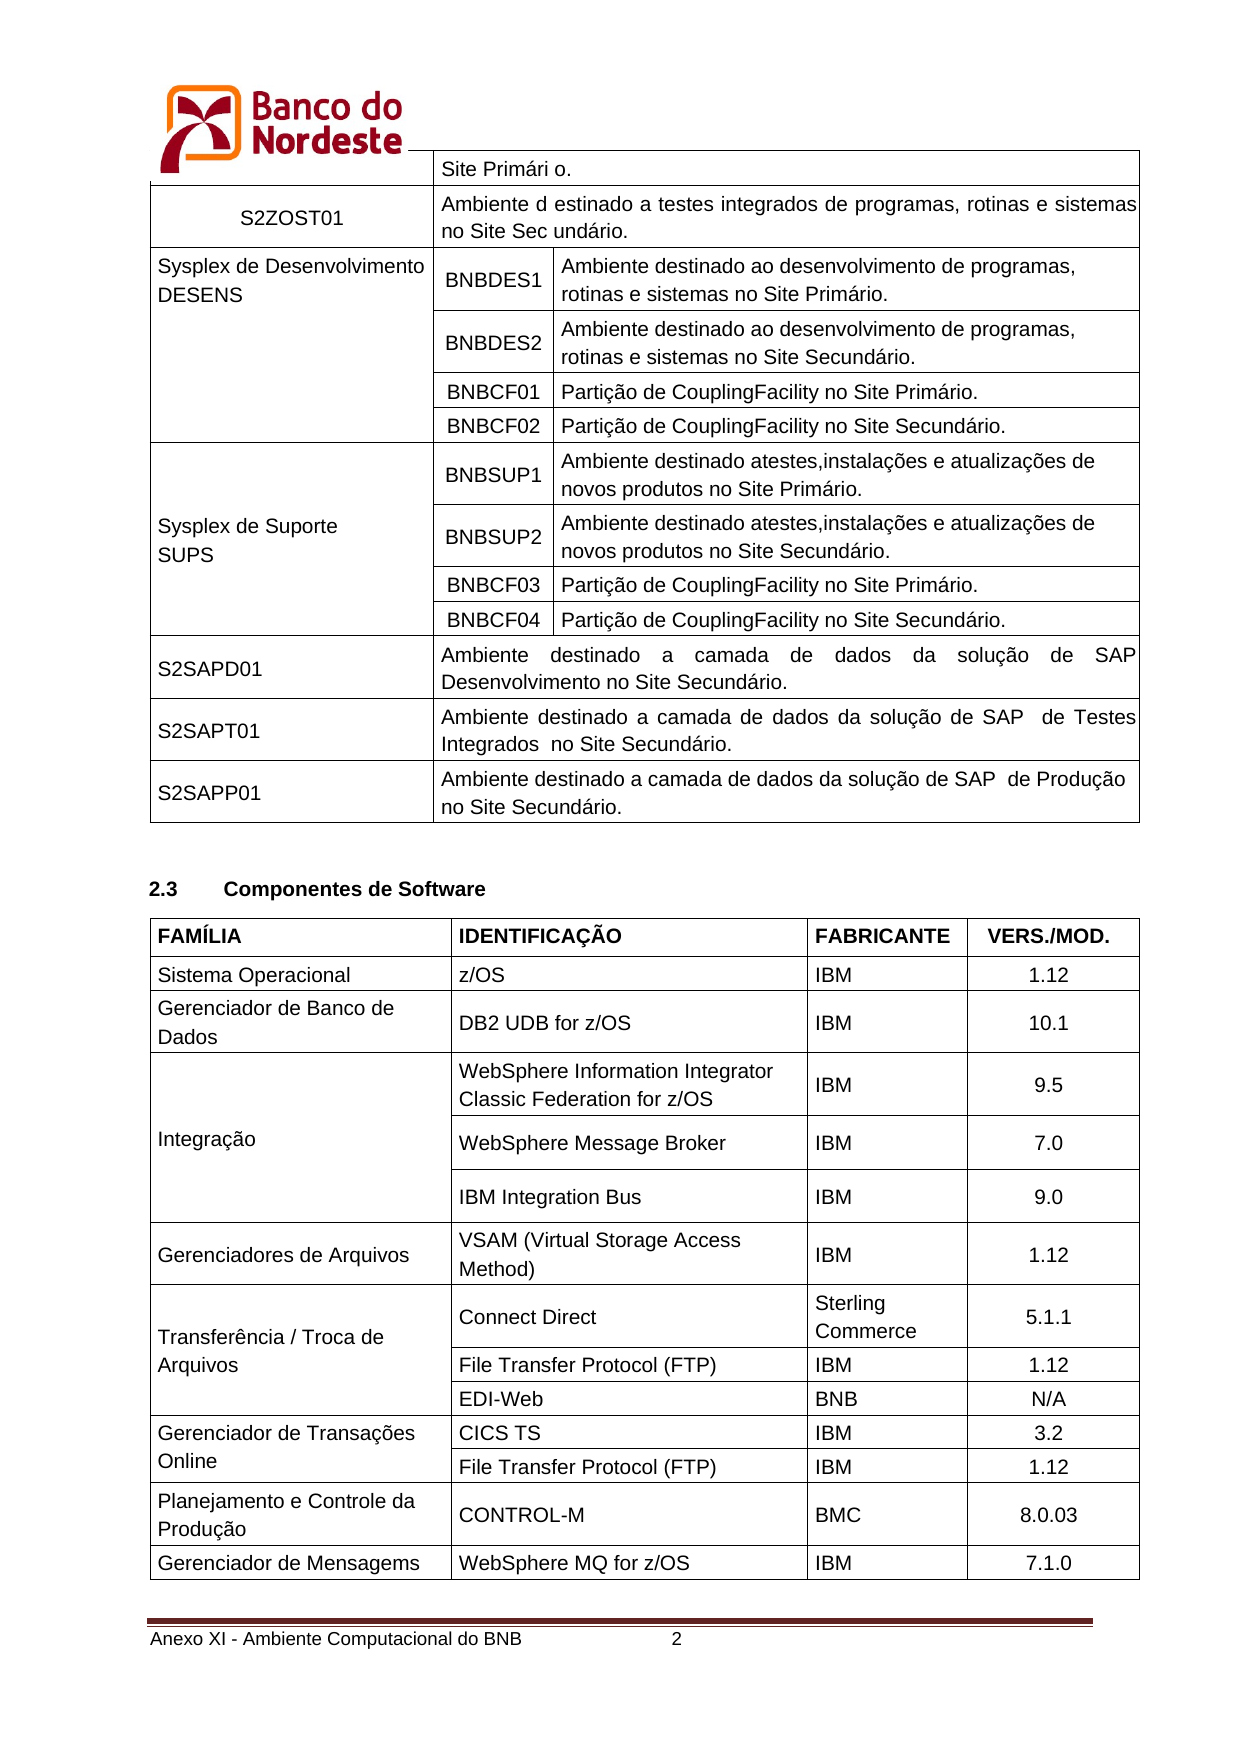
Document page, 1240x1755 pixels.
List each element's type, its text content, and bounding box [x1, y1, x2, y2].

table_header VERS./MOD. [968, 919, 1139, 956]
table_cell 5.1.1 [968, 1285, 1139, 1347]
table_cell Partição de CouplingFacility no Site Secundário. [554, 602, 1139, 635]
table_cell [151, 151, 433, 185]
table_cell Gerenciadores de Arquivos [151, 1223, 451, 1284]
table_cell 3.2 [968, 1416, 1139, 1448]
table_cell S2SAPT01 [151, 699, 433, 760]
table_cell Gerenciador de Mensagems [151, 1546, 451, 1578]
table_header FABRICANTE [808, 919, 967, 956]
table_cell BNBCF01 [434, 373, 553, 407]
table_cell Transferência / Troca de Arquivos [151, 1285, 451, 1414]
table_cell Partição de CouplingFacility no Site Primário. [554, 373, 1139, 407]
table_cell IBM [808, 991, 967, 1052]
table_cell S2SAPD01 [151, 636, 433, 698]
table_cell IBM [808, 957, 967, 990]
table_cell WebSphere Information Integrator Classic Federation for z/OS [452, 1053, 807, 1115]
table_cell 9.5 [968, 1053, 1139, 1115]
table_cell Gerenciador de Banco de Dados [151, 991, 451, 1052]
table_cell IBM [808, 1053, 967, 1115]
table_cell BNBDES2 [434, 311, 553, 372]
table_cell Ambiente destinado atestes,instalações e atualizações de novos produtos no Site Primário. [554, 443, 1139, 504]
table_cell 7.0 [968, 1116, 1139, 1168]
table_cell BNBCF03 [434, 567, 553, 601]
table_cell IBM [808, 1223, 967, 1284]
table_cell 1.12 [968, 1223, 1139, 1284]
table_cell Ambiente d estinado a testes integrados de programas, rotinas e sistemas no Site Sec undário. [434, 186, 1139, 247]
table_cell S2ZOST01 [151, 186, 433, 247]
table_cell IBM [808, 1170, 967, 1222]
table_cell IBM [808, 1116, 967, 1168]
table_cell Sysplex de Desenvolvimento DESENS [151, 248, 433, 310]
table_cell Ambiente destinado ao desenvolvimento de programas, rotinas e sistemas no Site Secundário. [554, 311, 1139, 372]
table_cell Gerenciador de Transações Online [151, 1416, 451, 1482]
table_cell WebSphere MQ for z/OS [452, 1546, 807, 1578]
table_cell IBM [808, 1546, 967, 1578]
table_cell BNBCF02 [434, 408, 553, 442]
table_cell Integração [151, 1053, 451, 1222]
table_cell File Transfer Protocol (FTP) [452, 1449, 807, 1482]
table_cell Planejamento e Controle da Produção [151, 1483, 451, 1544]
table_cell IBM Integration Bus [452, 1170, 807, 1222]
table_cell Ambiente destinado a camada de dados da solução de SAP Desenvolvimento no Site Secundário. [434, 636, 1139, 698]
table_cell BNBSUP2 [434, 505, 553, 566]
table_cell EDI-Web [452, 1382, 807, 1414]
table_cell 8.0.03 [968, 1483, 1139, 1544]
table_cell BNBDES1 [434, 248, 553, 310]
table_cell Site Primári o. [434, 151, 1139, 185]
table_cell IBM [808, 1416, 967, 1448]
table_cell Connect Direct [452, 1285, 807, 1347]
table_cell 9.0 [968, 1170, 1139, 1222]
table_cell DB2 UDB for z/OS [452, 991, 807, 1052]
table_cell WebSphere Message Broker [452, 1116, 807, 1168]
table_cell CONTROL-M [452, 1483, 807, 1544]
table_cell 1.12 [968, 1348, 1139, 1381]
table_cell S2SAPP01 [151, 761, 433, 822]
table_cell BNBSUP1 [434, 443, 553, 504]
table_header FAMÍLIA [151, 919, 451, 956]
table_cell Ambiente destinado a camada de dados da solução de SAP de Testes Integrados no Site Secundário. [434, 699, 1139, 760]
table_cell BNB [808, 1382, 967, 1414]
table_cell Sterling Commerce [808, 1285, 967, 1347]
table_cell 1.12 [968, 957, 1139, 990]
table_cell 10.1 [968, 991, 1139, 1052]
table_cell IBM [808, 1348, 967, 1381]
table_cell 7.1.0 [968, 1546, 1139, 1578]
table_cell 1.12 [968, 1449, 1139, 1482]
table_cell Sistema Operacional [151, 957, 451, 990]
table_cell BMC [808, 1483, 967, 1544]
table_cell Sysplex de Suporte SUPS [151, 443, 433, 635]
table_cell BNBCF04 [434, 602, 553, 635]
table_cell z/OS [452, 957, 807, 990]
table_cell IBM [808, 1449, 967, 1482]
table_cell CICS TS [452, 1416, 807, 1448]
subtitle 2.3 Componentes de Software [148, 877, 1126, 901]
table_cell Partição de CouplingFacility no Site Secundário. [554, 408, 1139, 442]
table_header IDENTIFICAÇÃO [452, 919, 807, 956]
table_cell Ambiente destinado a camada de dados da solução de SAP de Produção no Site Secundário. [434, 761, 1139, 822]
table_cell VSAM (Virtual Storage Access Method) [452, 1223, 807, 1284]
table_cell Ambiente destinado atestes,instalações e atualizações de novos produtos no Site Secundário. [554, 505, 1139, 566]
table_cell N/A [968, 1382, 1139, 1414]
table_cell Partição de CouplingFacility no Site Primário. [554, 567, 1139, 601]
table_cell [151, 310, 433, 442]
table_cell File Transfer Protocol (FTP) [452, 1348, 807, 1381]
table_cell Ambiente destinado ao desenvolvimento de programas, rotinas e sistemas no Site Primário. [554, 248, 1139, 310]
